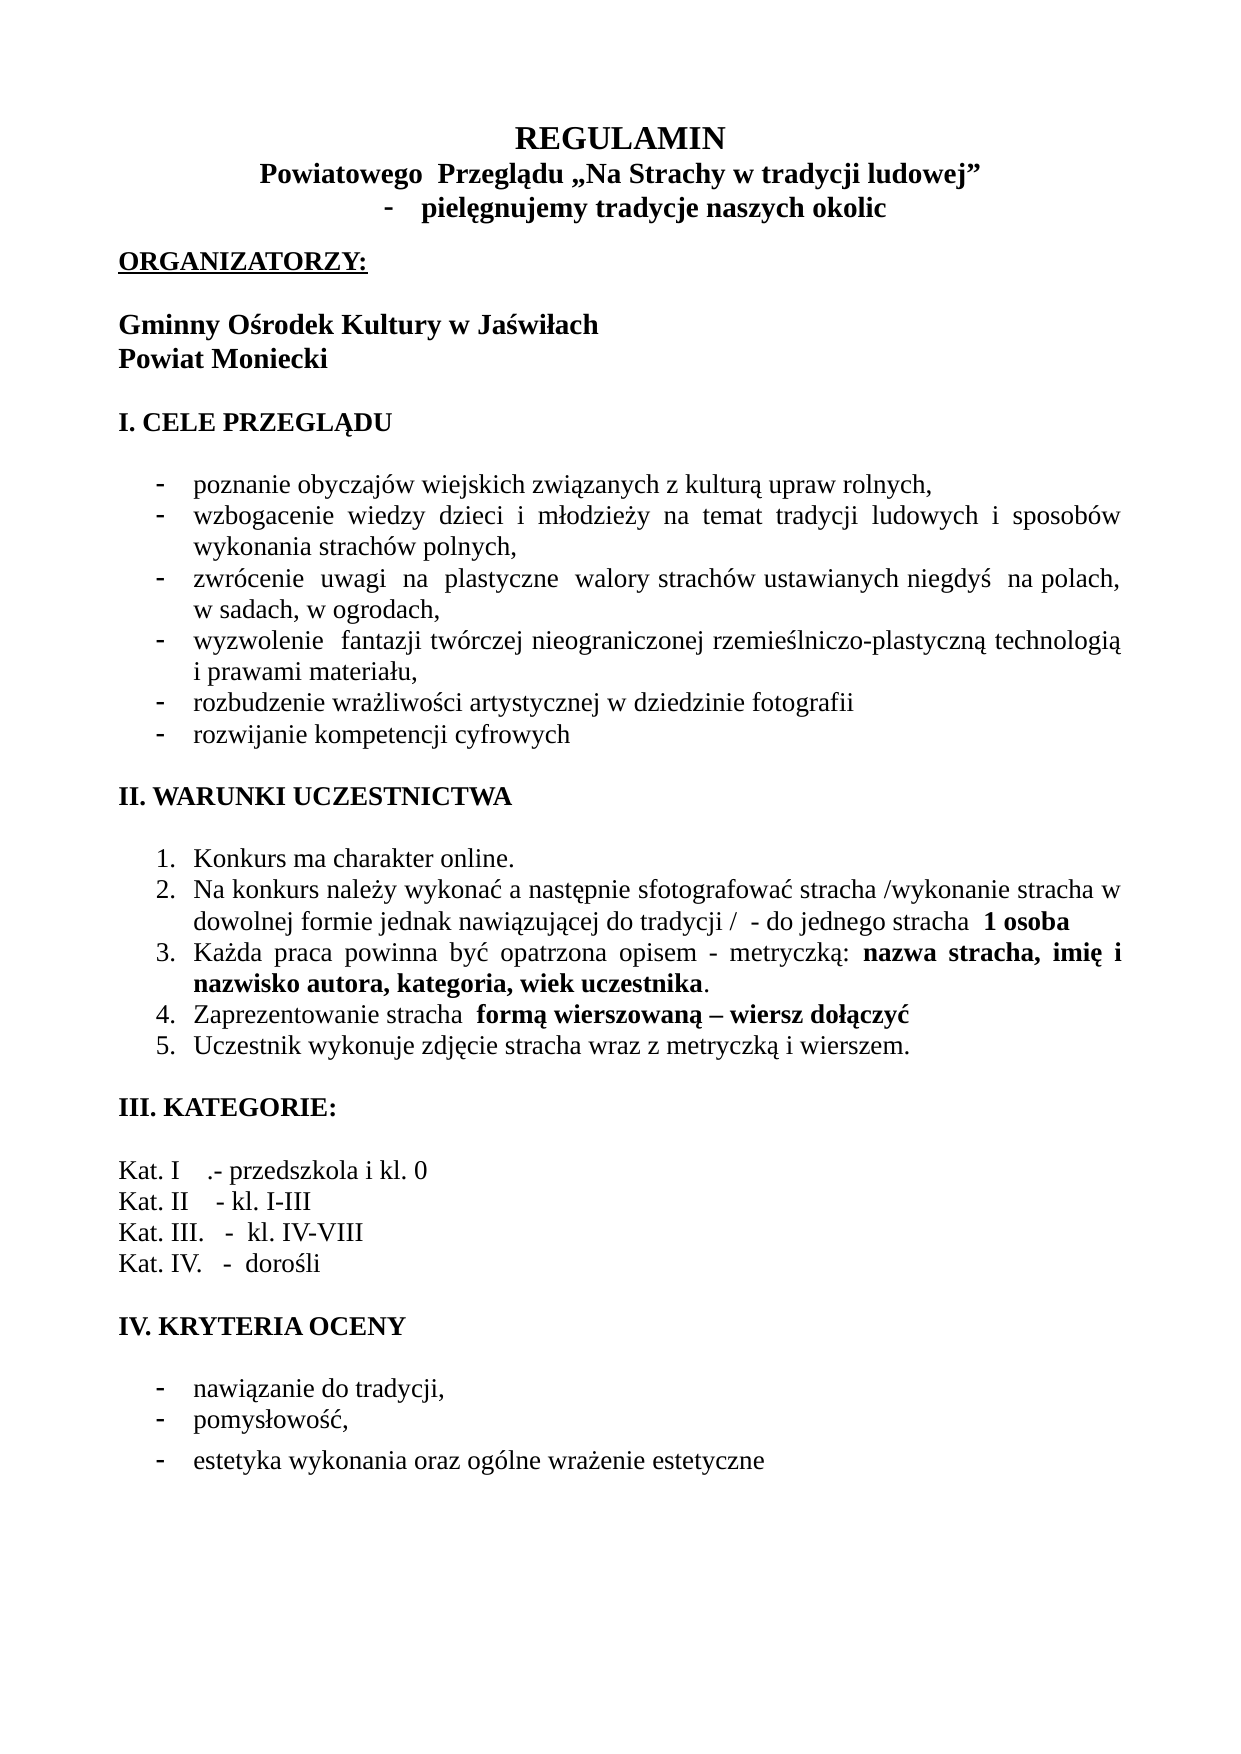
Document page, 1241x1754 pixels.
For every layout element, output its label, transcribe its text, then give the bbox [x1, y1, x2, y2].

list Uczestnik wykonuje zdjęcie stracha wraz z metryczką i wierszem. [156, 1029, 1122, 1060]
list poznanie obyczajów wiejskich związanych z kulturą upraw rolnych, [156, 468, 1122, 499]
list wzbogacenie wiedzy dzieci i młodzieży na temat tradycji ludowych i sposobów wykonania strachów polnych, [156, 499, 1122, 562]
text Kat. IV. - dorośli [118, 1247, 1122, 1278]
text IV. KRYTERIA OCENY [118, 1309, 1122, 1341]
list estetyka wykonania oraz ogólne wrażenie estetyczne [156, 1434, 1122, 1477]
list nawiązanie do tradycji, [156, 1372, 1122, 1403]
list pielęgnujemy tradycje naszych okolic [156, 190, 1122, 224]
list Zaprezentowanie stracha formą wierszowaną – wiersz dołączyć [156, 998, 1122, 1029]
list wyzwolenie fantazji twórczej nieograniczonej rzemieślniczo-plastyczną technologią i prawami materiału, [156, 624, 1122, 686]
text ORGANIZATORZY: [118, 245, 1122, 276]
list zwrócenie uwagi na plastyczne walory strachów ustawianych niegdyś na polach, w sadach, w ogrodach, [156, 562, 1122, 624]
list Konkurs ma charakter online. [156, 842, 1122, 873]
text Kat. II - kl. I-III [118, 1185, 1122, 1216]
text Powiatowego Przeglądu „Na Strachy w tradycji ludowej” [118, 156, 1122, 190]
list rozbudzenie wrażliwości artystycznej w dziedzinie fotografii [156, 686, 1122, 718]
list pomysłowość, [156, 1403, 1122, 1434]
text III. KATEGORIE: [118, 1092, 1122, 1123]
text REGULAMIN [118, 118, 1122, 156]
text I. CELE PRZEGLĄDU [118, 406, 1122, 437]
list rozwijanie kompetencji cyfrowych [156, 718, 1122, 749]
text II. WARUNKI UCZESTNICTWA [118, 780, 1122, 811]
list Każda praca powinna być opatrzona opisem - metryczką: nazwa stracha, imię i nazwisko autora, kategoria, wiek uczestnika. [156, 936, 1122, 998]
list Na konkurs należy wykonać a następnie sfotografować stracha /wykonanie stracha w dowolnej formie jednak nawiązującej do tradycji / - do jednego stracha 1 osoba [156, 873, 1122, 936]
text Kat. I .- przedszkola i kl. 0 [118, 1154, 1122, 1185]
text Powiat Moniecki [118, 341, 1122, 374]
text Kat. III. - kl. IV-VIII [118, 1216, 1122, 1247]
text Gminny Ośrodek Kultury w Jaświłach [118, 307, 1122, 341]
